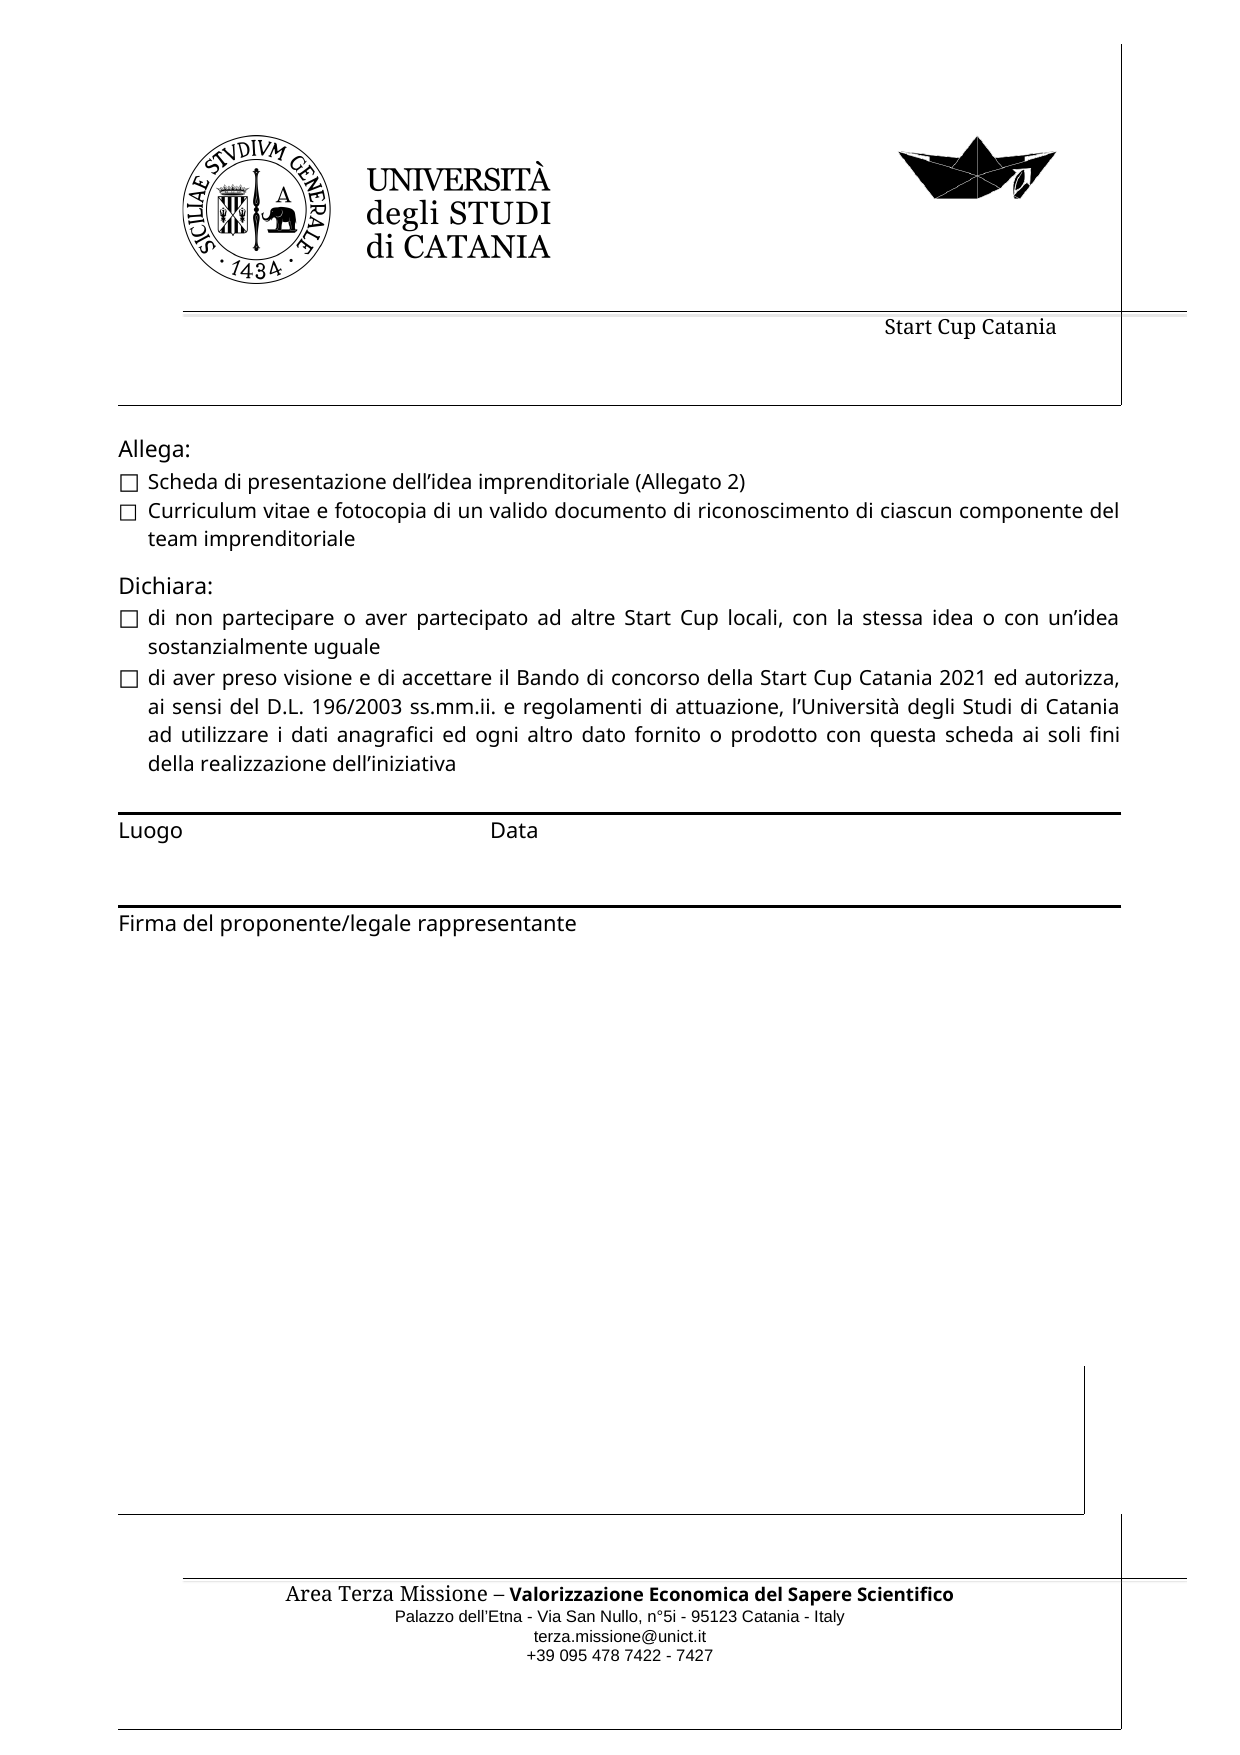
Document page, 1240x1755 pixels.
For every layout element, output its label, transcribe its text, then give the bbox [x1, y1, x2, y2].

text □ di aver preso visione e di accettare il Bando di concorso della Start Cup Catania 2021 ed autorizza, ai sensi del D.L. 196/2003 ss.mm.ii. e regolamenti di attuazione, l’Università degli Studi di Catania ad utilizzare i dati anagrafici ed ogni altro dato fornito o prodotto con questa scheda ai soli fini della realizzazione dell’iniziativa [118, 661, 1121, 777]
text □ di non partecipare o aver partecipato ad altre Start Cup locali, con la stessa idea o con un’idea sostanzialmente uguale [118, 601, 1121, 661]
text □ Scheda di presentazione dell’idea imprenditoriale (Allegato 2) [118, 464, 1121, 496]
text Luogo Data [118, 815, 1121, 845]
text Firma del proponente/legale rappresentante [118, 908, 1121, 938]
text Dichiara: [118, 570, 1121, 601]
text □ Curriculum vitae e fotocopia di un valido documento di riconoscimento di ciascun componente del team imprenditoriale [118, 496, 1121, 553]
text Allega: [118, 433, 1121, 464]
